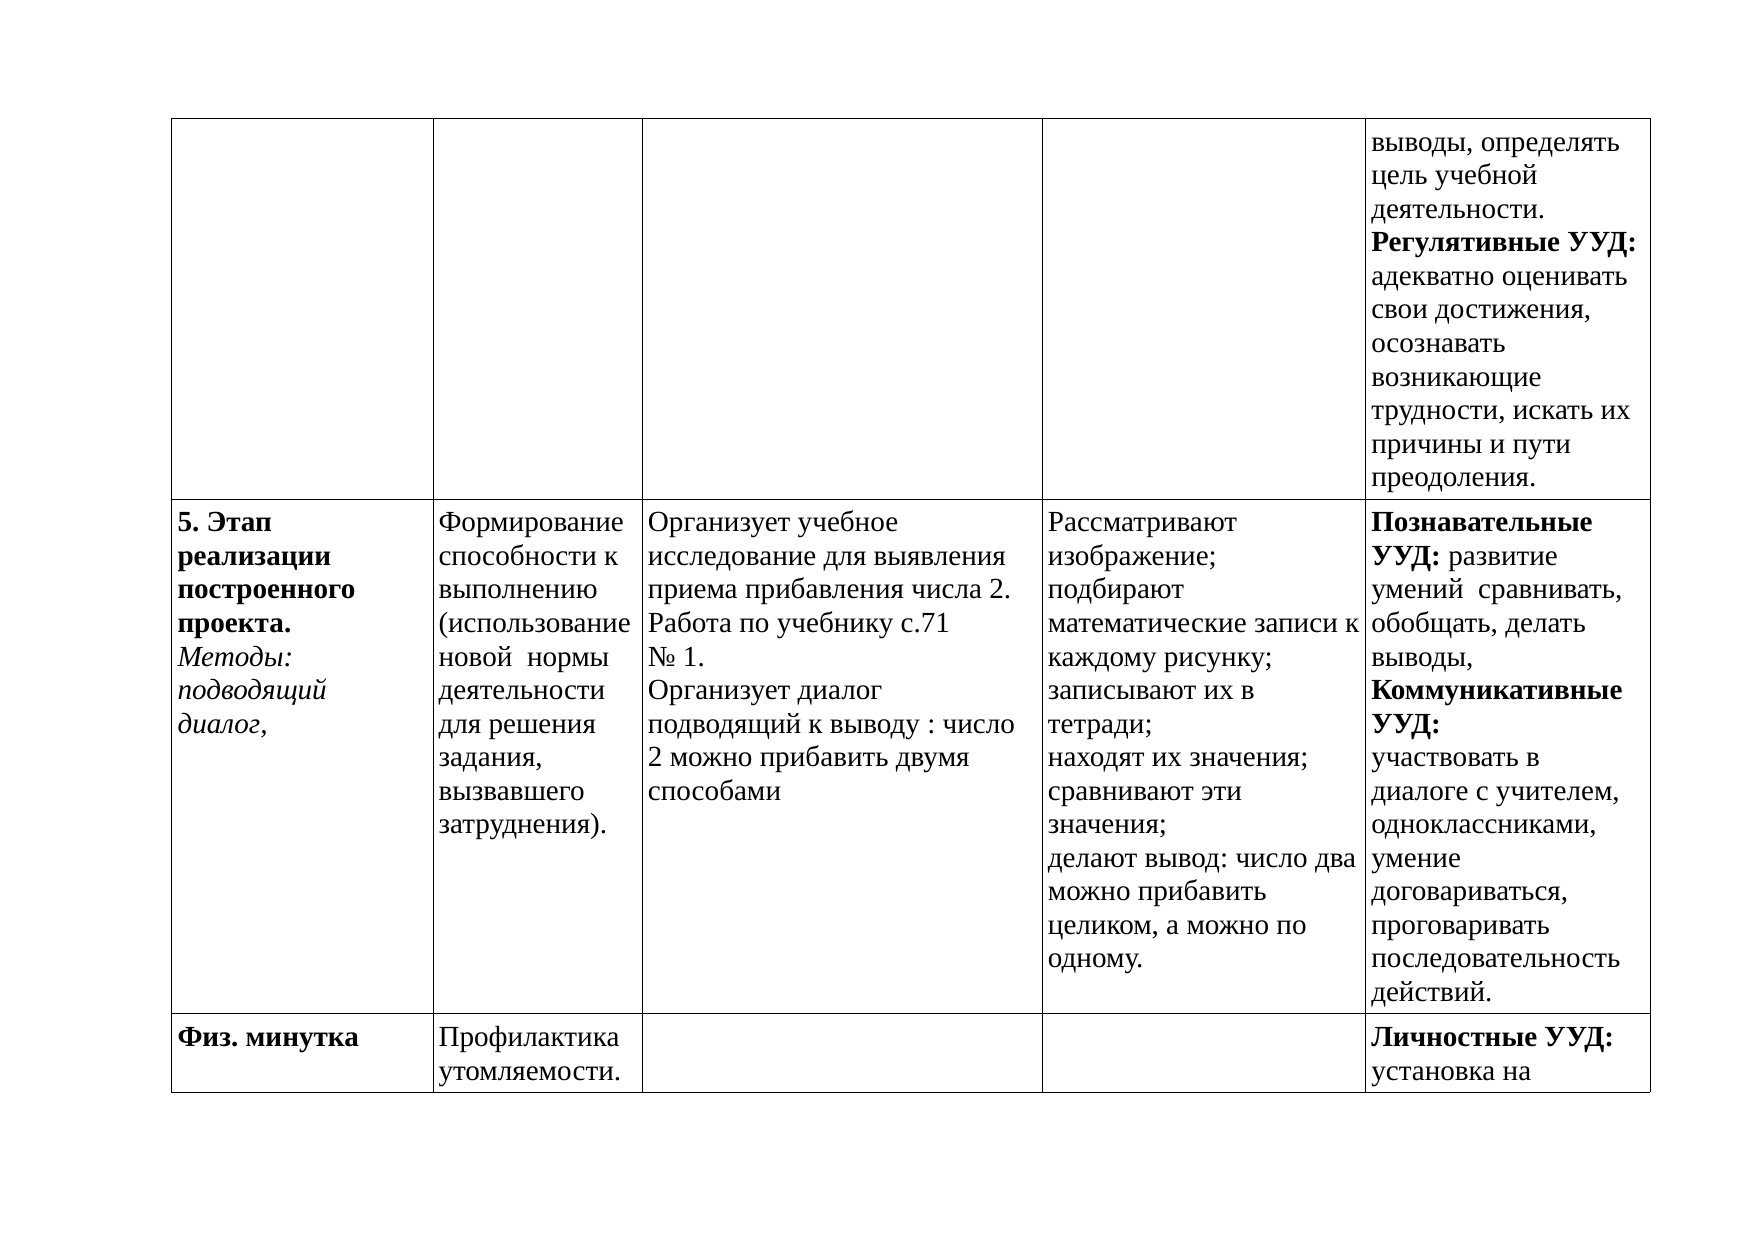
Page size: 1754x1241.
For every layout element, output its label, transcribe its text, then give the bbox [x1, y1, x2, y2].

table_cell Профилактика утомляемости. [434, 1014, 642, 1092]
table_cell [1043, 119, 1365, 499]
table_cell Рассматривают изображение; подбирают математические записи к каждому рисунку; записывают их в тетради; находят их значения; сравнивают эти значения; делают вывод: число два можно прибавить целиком, а можно по одному. [1043, 500, 1365, 1013]
table_cell [1043, 1014, 1365, 1092]
table_cell выводы, определять цель учебной деятельности. Регулятивные УУД: адекватно оценивать свои достижения, осознавать возникающие трудности, искать их причины и пути преодоления. [1366, 119, 1650, 499]
table_cell Личностные УУД: установка на [1366, 1014, 1650, 1092]
table_cell Познавательные УУД: развитие умений сравнивать, обобщать, делать выводы, Коммуникативные УУД: участвовать в диалоге с учителем, одноклассниками, умение договариваться, проговаривать последовательность действий. [1366, 500, 1650, 1013]
table_cell Формирование способности к выполнению (использование новой нормы деятельности для решения задания, вызвавшего затруднения). [434, 500, 642, 1013]
table_cell [643, 1014, 1042, 1092]
table_cell [434, 119, 642, 499]
table_cell [172, 119, 433, 499]
table_cell Организует учебное исследование для выявления приема прибавления числа 2. Работа по учебнику с.71 № 1. Организует диалог подводящий к выводу : число 2 можно прибавить двумя способами [643, 500, 1042, 1013]
table_cell 5. Этап реализации построенного проекта. Методы: подводящий диалог, [172, 500, 433, 1013]
table_cell Физ. минутка [172, 1014, 433, 1092]
table_cell [643, 119, 1042, 499]
